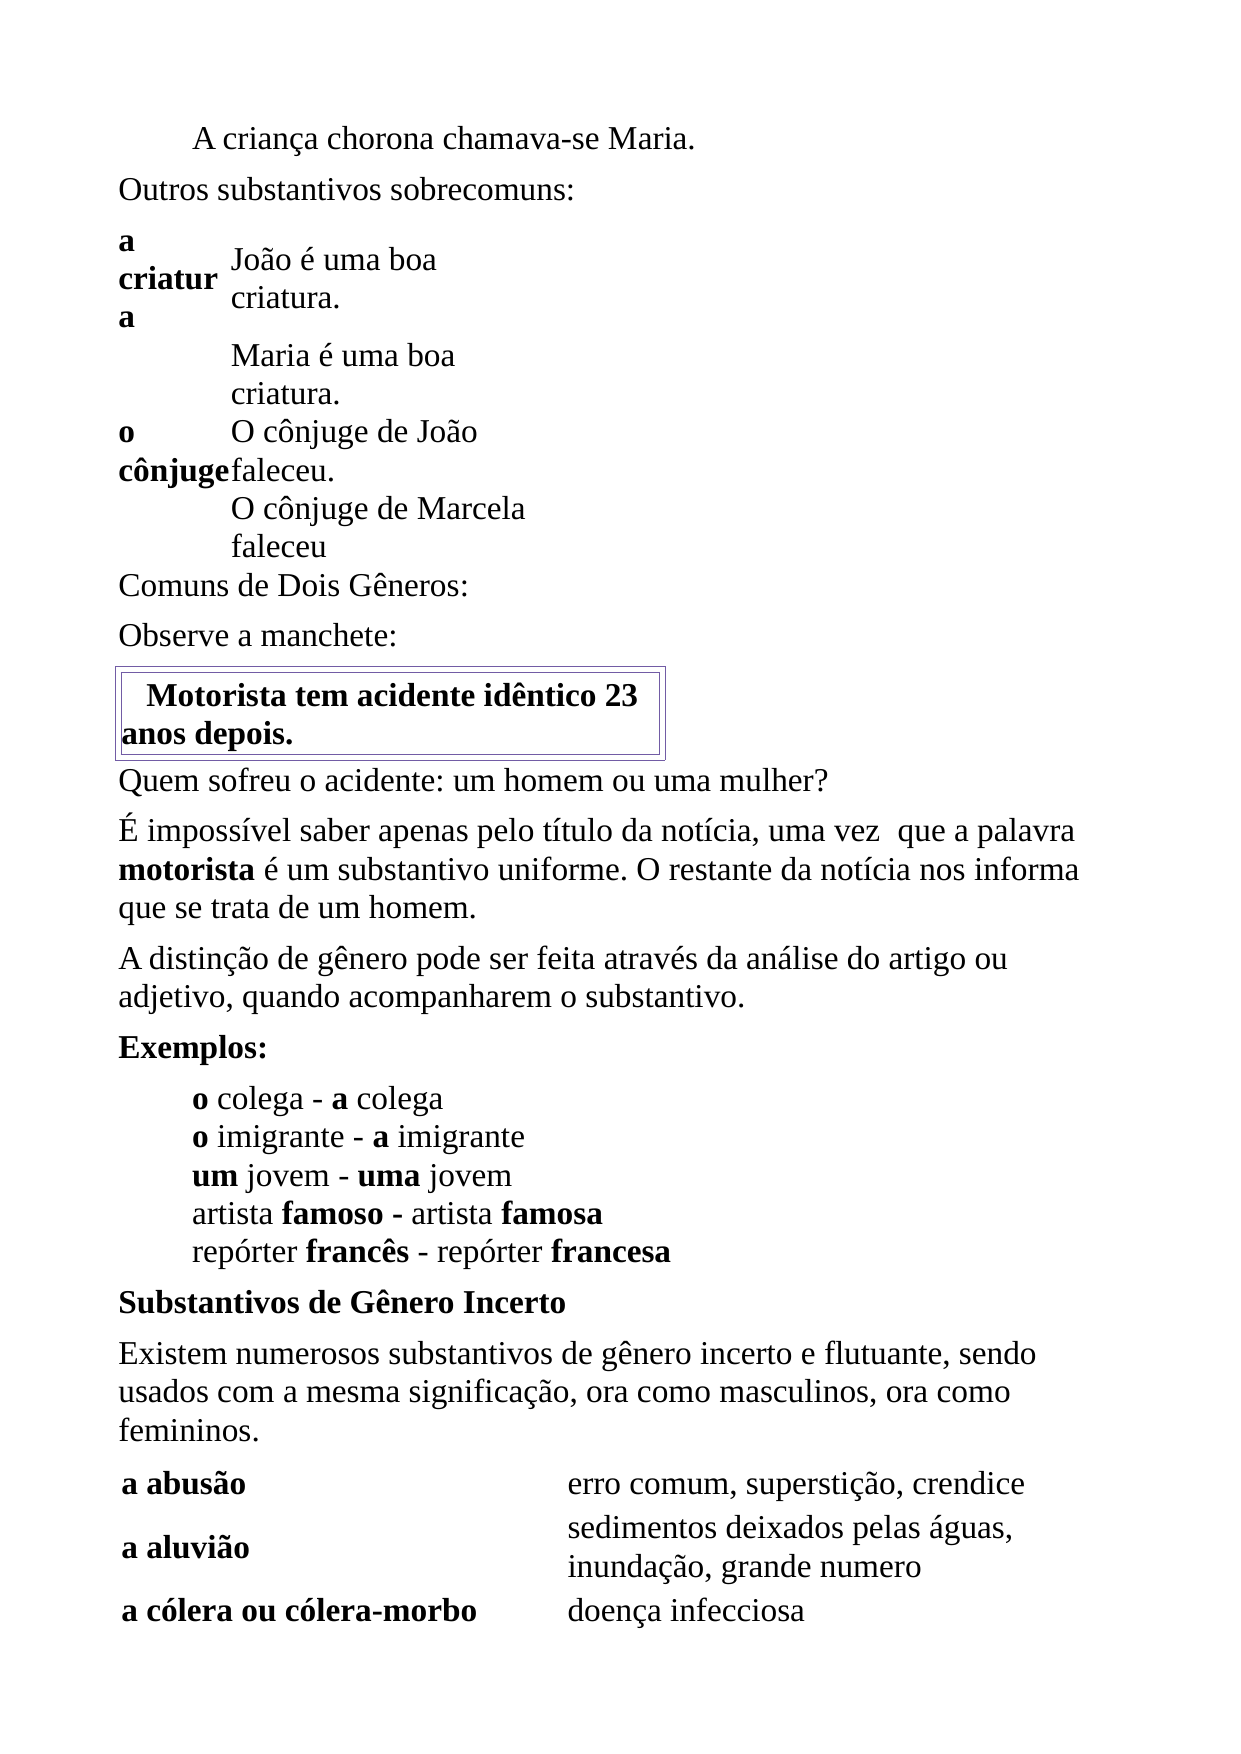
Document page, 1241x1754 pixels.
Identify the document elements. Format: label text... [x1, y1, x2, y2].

text Comuns de Dois Gêneros: [118, 565, 1122, 603]
text Exemplos: [118, 1027, 1122, 1066]
table_header O cônjuge de João faleceu. [231, 411, 538, 488]
list o colega - a colega o imigrante - a imigrante um jovem - uma jovem artista famoso - artista famosa repórter francês - repórter francesa [162, 1078, 1122, 1270]
table_header o cônjuge [118, 411, 231, 488]
list A criança chorona chamava-se Maria. [162, 118, 1122, 156]
table_cell doença infecciosa [564, 1587, 1122, 1631]
table_cell a aluvião [118, 1505, 564, 1587]
table_cell O cônjuge de Marcela faleceu [231, 488, 538, 565]
table_header a abusão [118, 1461, 564, 1505]
table_header Motorista tem acidente idêntico 23 anos depois. [118, 667, 662, 754]
table_cell a cólera ou cólera-morbo [118, 1587, 564, 1631]
text Existem numerosos substantivos de gênero incerto e flutuante, sendo usados com a mesma significação, ora como masculinos, ora como femininos. [118, 1333, 1122, 1448]
table_cell [118, 488, 231, 565]
text É impossível saber apenas pelo título da notícia, uma vez que a palavra motorista é um substantivo uniforme. O restante da notícia nos informa que se trata de um homem. [118, 811, 1122, 926]
text A distinção de gênero pode ser feita através da análise do artigo ou adjetivo, quando acompanharem o substantivo. [118, 938, 1122, 1015]
table_header João é uma boa criatura. [231, 220, 496, 335]
table_header erro comum, superstição, crendice [564, 1461, 1122, 1505]
table_header a criatura [118, 220, 231, 335]
table_cell [118, 335, 231, 411]
text Outros substantivos sobrecomuns: [118, 169, 1122, 207]
table_cell Maria é uma boa criatura. [231, 335, 496, 411]
text Quem sofreu o acidente: um homem ou uma mulher? [118, 760, 1122, 798]
text Observe a manchete: [118, 616, 1122, 654]
table_cell sedimentos deixados pelas águas, inundação, grande numero [564, 1505, 1122, 1587]
text Substantivos de Gênero Incerto [118, 1282, 1122, 1321]
